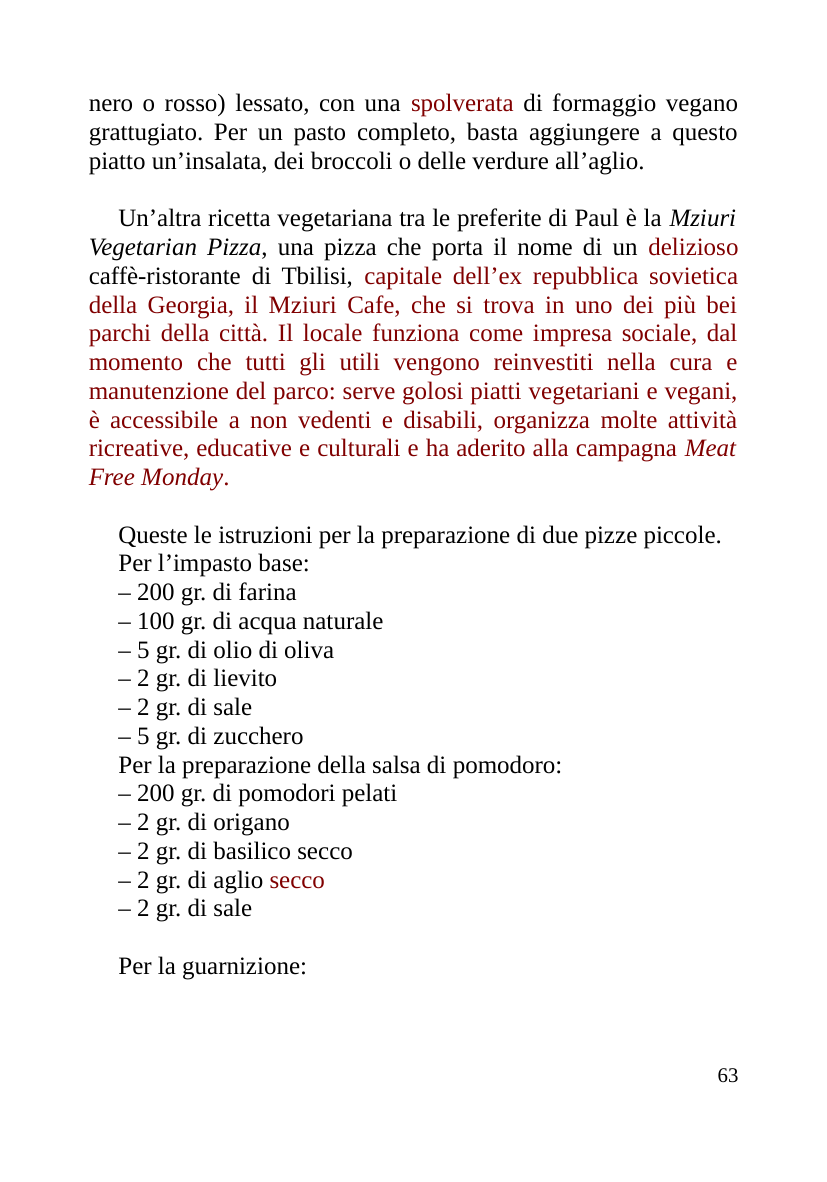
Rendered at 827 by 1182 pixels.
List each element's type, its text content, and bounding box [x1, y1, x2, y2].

text – 2 gr. di lievito [88, 663, 738, 692]
text – 2 gr. di origano [88, 807, 738, 836]
text – 5 gr. di olio di oliva [88, 635, 738, 663]
text – 5 gr. di zucchero [88, 721, 738, 750]
text – 2 gr. di aglio secco [88, 865, 738, 893]
text – 2 gr. di sale [88, 692, 738, 721]
text Queste le istruzioni per la preparazione di due pizze piccole. [88, 520, 738, 548]
text – 100 gr. di acqua naturale [88, 606, 738, 635]
text – 2 gr. di basilico secco [88, 836, 738, 865]
text nero o rosso) lessato, con una spolverata di formaggio vegano grattugiato. Per un pasto completo, basta aggiungere a questo piatto un’insalata, dei broccoli o delle verdure all’aglio. [88, 88, 738, 175]
text – 2 gr. di sale [88, 893, 738, 922]
text Per l’impasto base: [88, 548, 738, 577]
text – 200 gr. di pomodori pelati [88, 778, 738, 807]
text – 200 gr. di farina [88, 577, 738, 606]
text Per la preparazione della salsa di pomodoro: [88, 750, 738, 778]
text Un’altra ricetta vegetariana tra le preferite di Paul è la Mziuri Vegetarian Pizza, una pizza che porta il nome di un delizioso caffè-ristorante di Tbilisi, capitale dell’ex repubblica sovietica della Georgia, il Mziuri Cafe, che si trova in uno dei più bei parchi della città. Il locale funziona come impresa sociale, dal momento che tutti gli utili vengono reinvestiti nella cura e manutenzione del parco: serve golosi piatti vegetariani e vegani, è accessibile a non vedenti e disabili, organizza molte attività ricreative, educative e culturali e ha aderito alla campagna Meat Free Monday. [88, 203, 738, 491]
text Per la guarnizione: [88, 951, 738, 980]
